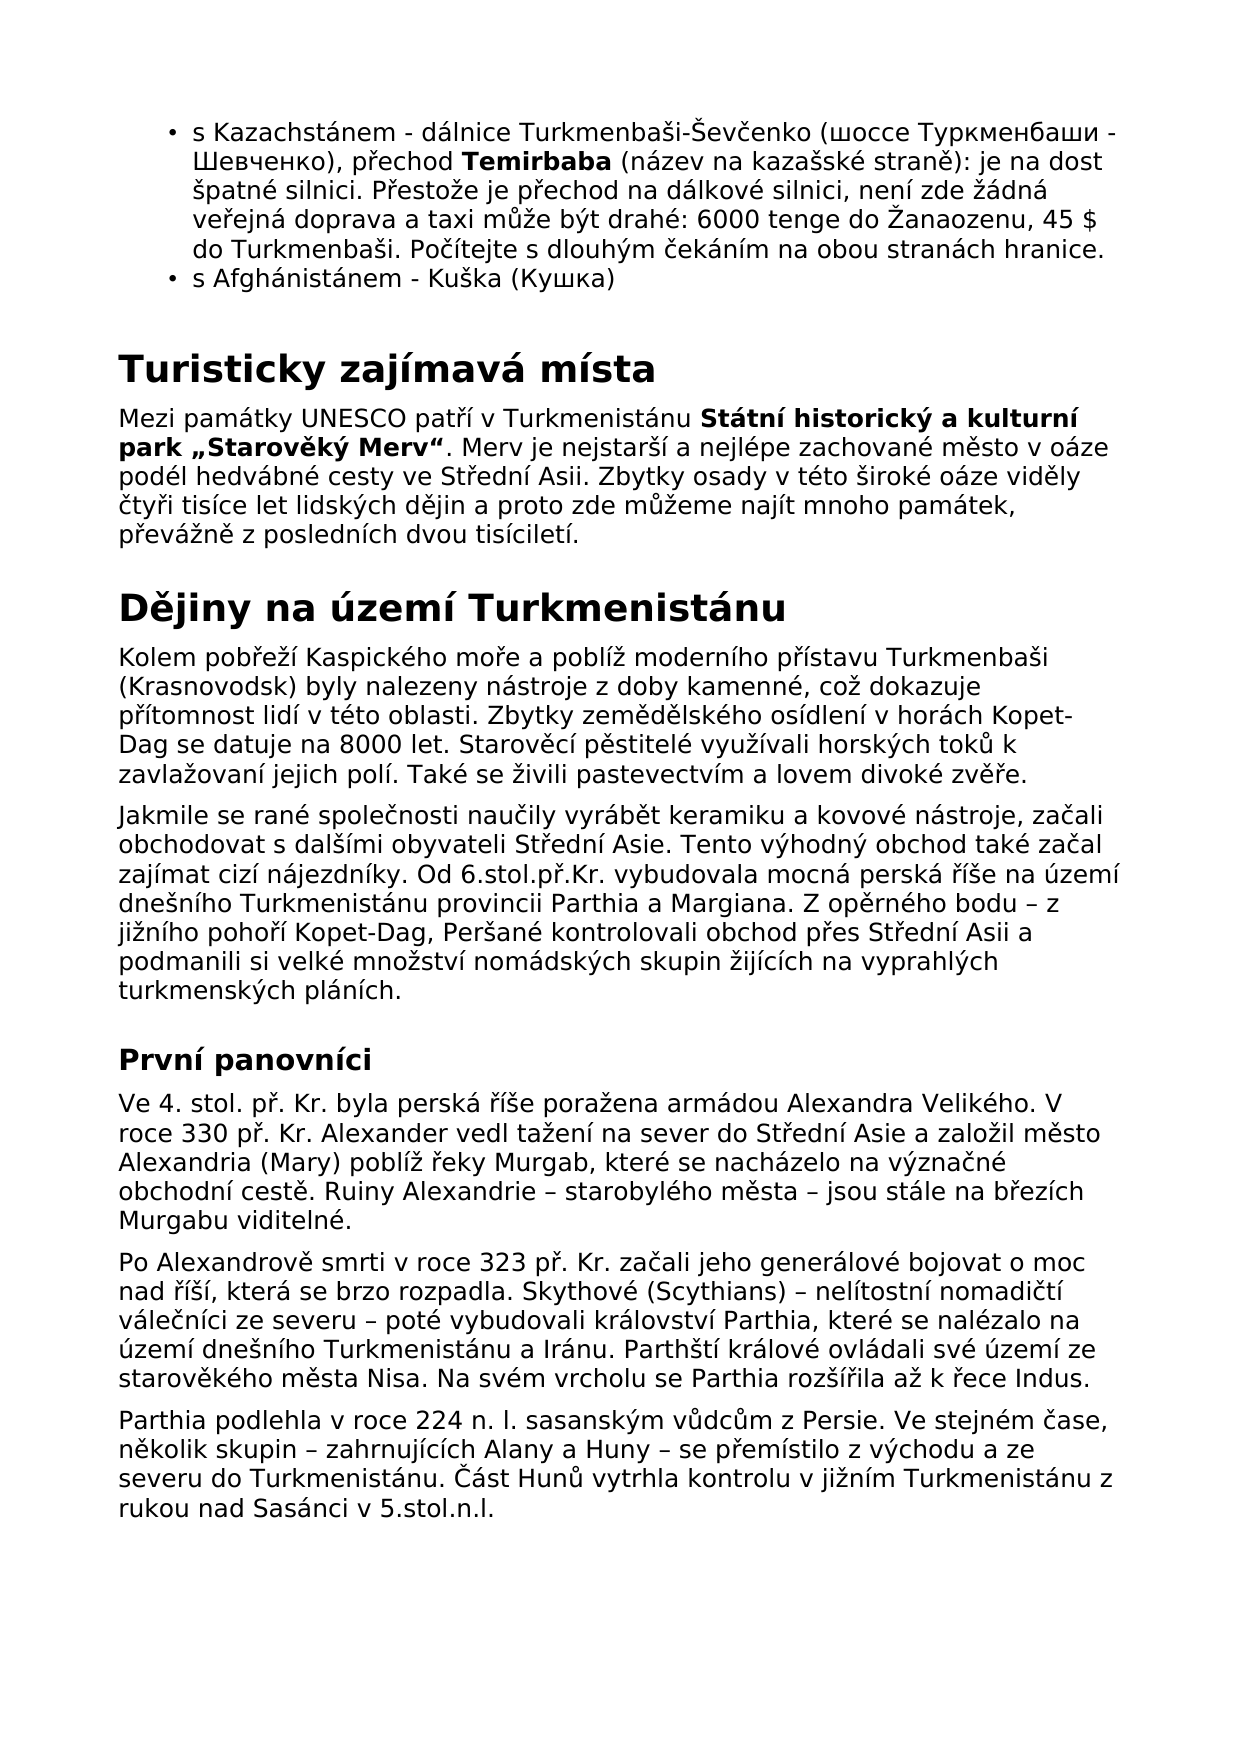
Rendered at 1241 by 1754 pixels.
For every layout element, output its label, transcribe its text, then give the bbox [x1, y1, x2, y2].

subtitle Dějiny na území Turkmenistánu [118, 587, 1122, 631]
text Jakmile se rané společnosti naučily vyrábět keramiku a kovové nástroje, začali obchodovat s dalšími obyvateli Střední Asie. Tento výhodný obchod také začal zajímat cizí nájezdníky. Od 6.stol.př.Kr. vybudovala mocná perská říše na území dnešního Turkmenistánu provincii Parthia a Margiana. Z opěrného bodu – z jižního pohoří Kopet-Dag, Peršané kontrolovali obchod přes Střední Asii a podmanili si velké množství nomádských skupin žijících na vyprahlých turkmenských pláních. [118, 802, 1122, 1006]
text Kolem pobřeží Kaspického moře a poblíž moderního přístavu Turkmenbaši (Krasnovodsk) byly nalezeny nástroje z doby kamenné, což dokazuje přítomnost lidí v této oblasti. Zbytky zemědělského osídlení v horách Kopet-Dag se datuje na 8000 let. Starověcí pěstitelé využívali horských toků k zavlažovaní jejich polí. Také se živili pastevectvím a lovem divoké zvěře. [118, 643, 1122, 789]
text Ve 4. stol. př. Kr. byla perská říše poražena armádou Alexandra Velikého. V roce 330 př. Kr. Alexander vedl tažení na sever do Střední Asie a založil město Alexandria (Mary) poblíž řeky Murgab, které se nacházelo na význačné obchodní cestě. Ruiny Alexandrie – starobylého města – jsou stále na březích Murgabu viditelné. [118, 1090, 1122, 1236]
subtitle Turisticky zajímavá místa [118, 348, 1122, 391]
text Po Alexandrově smrti v roce 323 př. Kr. začali jeho generálové bojovat o moc nad říší, která se brzo rozpadla. Skythové (Scythians) – nelítostní nomadičtí válečníci ze severu – poté vybudovali království Parthia, které se nalézalo na území dnešního Turkmenistánu a Iránu. Parthští králové ovládali své území ze starověkého města Nisa. Na svém vrcholu se Parthia rozšířila až k řece Indus. [118, 1248, 1122, 1394]
list s Afghánistánem - Kuška (Кушка) [177, 264, 1122, 293]
text Mezi památky UNESCO patří v Turkmenistánu Státní historický a kulturní park „Starověký Merv“. Merv je nejstarší a nejlépe zachované město v oáze podél hedvábné cesty ve Střední Asii. Zbytky osady v této široké oáze viděly čtyři tisíce let lidských dějin a proto zde můžeme najít mnoho památek, převážně z posledních dvou tisíciletí. [118, 404, 1122, 549]
list s Kazachstánem - dálnice Turkmenbaši-Ševčenko (шоссе Туркменбаши - Шевченко), přechod Temirbaba (název na kazašské straně): je na dost špatné silnici. Přestože je přechod na dálkové silnici, není zde žádná veřejná doprava a taxi může být drahé: 6000 tenge do Žanaozenu, 45 $ do Turkmenbaši. Počítejte s dlouhým čekáním na obou stranách hranice. [177, 118, 1122, 264]
text Parthia podlehla v roce 224 n. l. sasanským vůdcům z Persie. Ve stejném čase, několik skupin – zahrnujících Alany a Huny – se přemístilo z východu a ze severu do Turkmenistánu. Část Hunů vytrhla kontrolu v jižním Turkmenistánu z rukou nad Sasánci v 5.stol.n.l. [118, 1406, 1122, 1523]
subtitle První panovníci [118, 1043, 1122, 1077]
